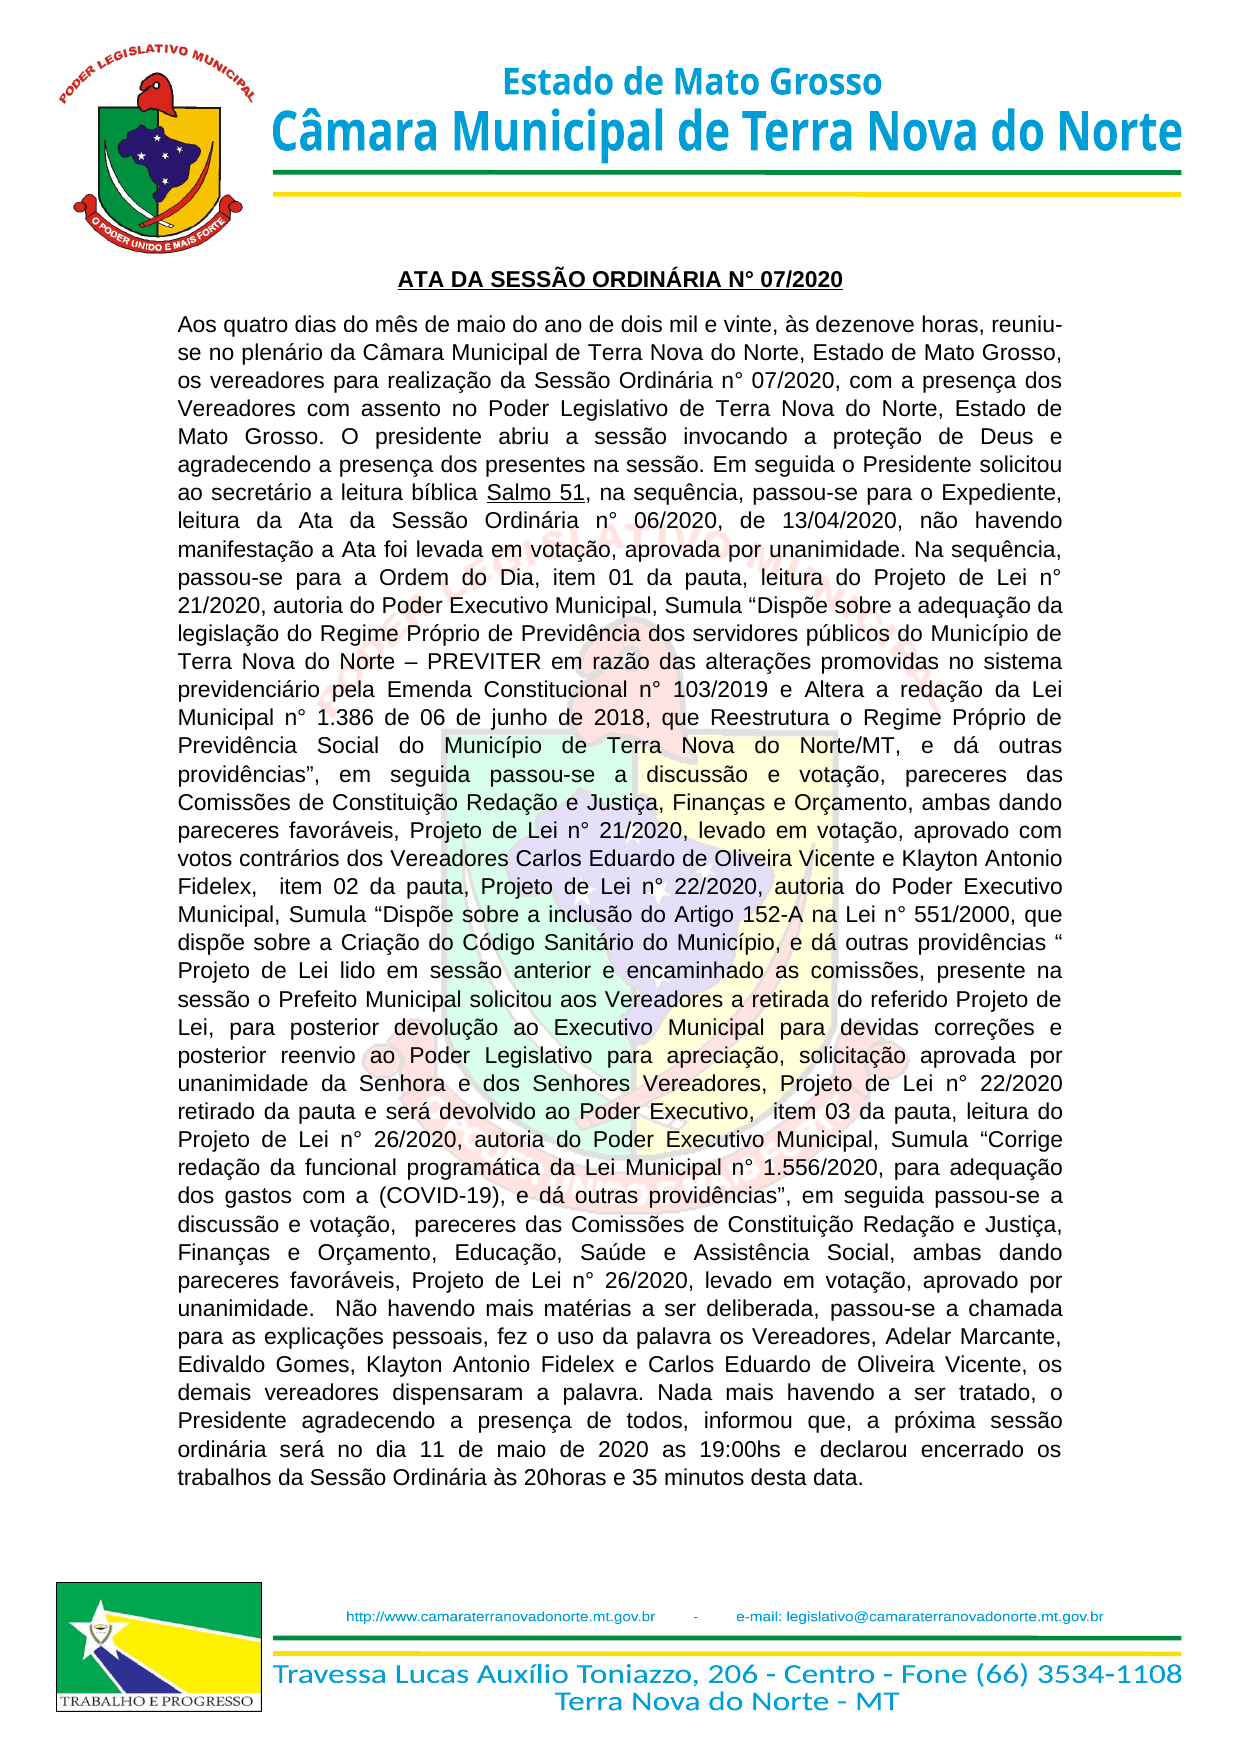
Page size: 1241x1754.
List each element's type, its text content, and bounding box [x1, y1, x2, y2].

picture [860, 1611, 868, 1623]
text Aos quatro dias do mês de maio do ano de dois mil e vinte, às dezenove horas, reuniu-se no plenário da Câmara Municipal de Terra Nova do Norte, Estado de Mato Grosso, os vereadores para realização da Sessão Ordinária n° 07/2020, com a presença dos Vereadores com assento no Poder Legislativo de Terra Nova do Norte, Estado de Mato Grosso. O presidente abriu a sessão invocando a proteção de Deus e agradecendo a presença dos presentes na sessão. Em seguida o Presidente solicitou ao secretário a leitura bíblica Salmo 51, na sequência, passou-se para o Expediente, leitura da Ata da Sessão Ordinária n° 06/2020, de 13/04/2020, não havendo manifestação a Ata foi levada em votação, aprovada por unanimidade. Na sequência, passou-se para a Ordem do Dia, item 01 da pauta, leitura do Projeto de Lei n° 21/2020, autoria do Poder Executivo Municipal, Sumula “Dispõe sobre a adequação da legislação do Regime Próprio de Previdência dos servidores públicos do Município de Terra Nova do Norte – PREVITER em razão das alterações promovidas no sistema previdenciário pela Emenda Constitucional n° 103/2019 e Altera a redação da Lei Municipal n° 1.386 de 06 de junho de 2018, que Reestrutura o Regime Próprio de Previdência Social do Município de Terra Nova do Norte/MT, e dá outras providências”, em seguida passou-se a discussão e votação, pareceres das Comissões de Constituição Redação e Justiça, Finanças e Orçamento, ambas dando pareceres favoráveis, Projeto de Lei n° 21/2020, levado em votação, aprovado com votos contrários dos Vereadores Carlos Eduardo de Oliveira Vicente e Klayton Antonio Fidelex, item 02 da pauta, Projeto de Lei n° 22/2020, autoria do Poder Executivo Municipal, Sumula “Dispõe sobre a inclusão do Artigo 152-A na Lei n° 551/2000, que dispõe sobre a Criação do Código Sanitário do Município, e dá outras providências “ Projeto de Lei lido em sessão anterior e encaminhado as comissões, presente na sessão o Prefeito Municipal solicitou aos Vereadores a retirada do referido Projeto de Lei, para posterior devolução ao Executivo Municipal para devidas correções e posterior reenvio ao Poder Legislativo para apreciação, solicitação aprovada por unanimidade da Senhora e dos Senhores Vereadores, Projeto de Lei n° 22/2020 retirado da pauta e será devolvido ao Poder Executivo, item 03 da pauta, leitura do Projeto de Lei n° 26/2020, autoria do Poder Executivo Municipal, Sumula “Corrige redação da funcional programática da Lei Municipal n° 1.556/2020, para adequação dos gastos com a (COVID-19), e dá outras providências”, em seguida passou-se a discussão e votação, pareceres das Comissões de Constituição Redação e Justiça, Finanças e Orçamento, Educação, Saúde e Assistência Social, ambas dando pareceres favoráveis, Projeto de Lei n° 26/2020, levado em votação, aprovado por unanimidade. Não havendo mais matérias a ser deliberada, passou-se a chamada para as explicações pessoais, fez o uso da palavra os Vereadores, Adelar Marcante, Edivaldo Gomes, Klayton Antonio Fidelex e Carlos Eduardo de Oliveira Vicente, os demais vereadores dispensaram a palavra. Nada mais havendo a ser tratado, o Presidente agradecendo a presença de todos, informou que, a próxima sessão ordinária será no dia 11 de maio de 2020 as 19:00hs e declarou encerrado os trabalhos da Sessão Ordinária às 20horas e 35 minutos desta data. [177, 311, 1063, 1490]
picture [57, 1583, 261, 1711]
text ATA DA SESSÃO ORDINÁRIA N° 07/2020 [177, 266, 1063, 292]
picture [55, 42, 260, 256]
